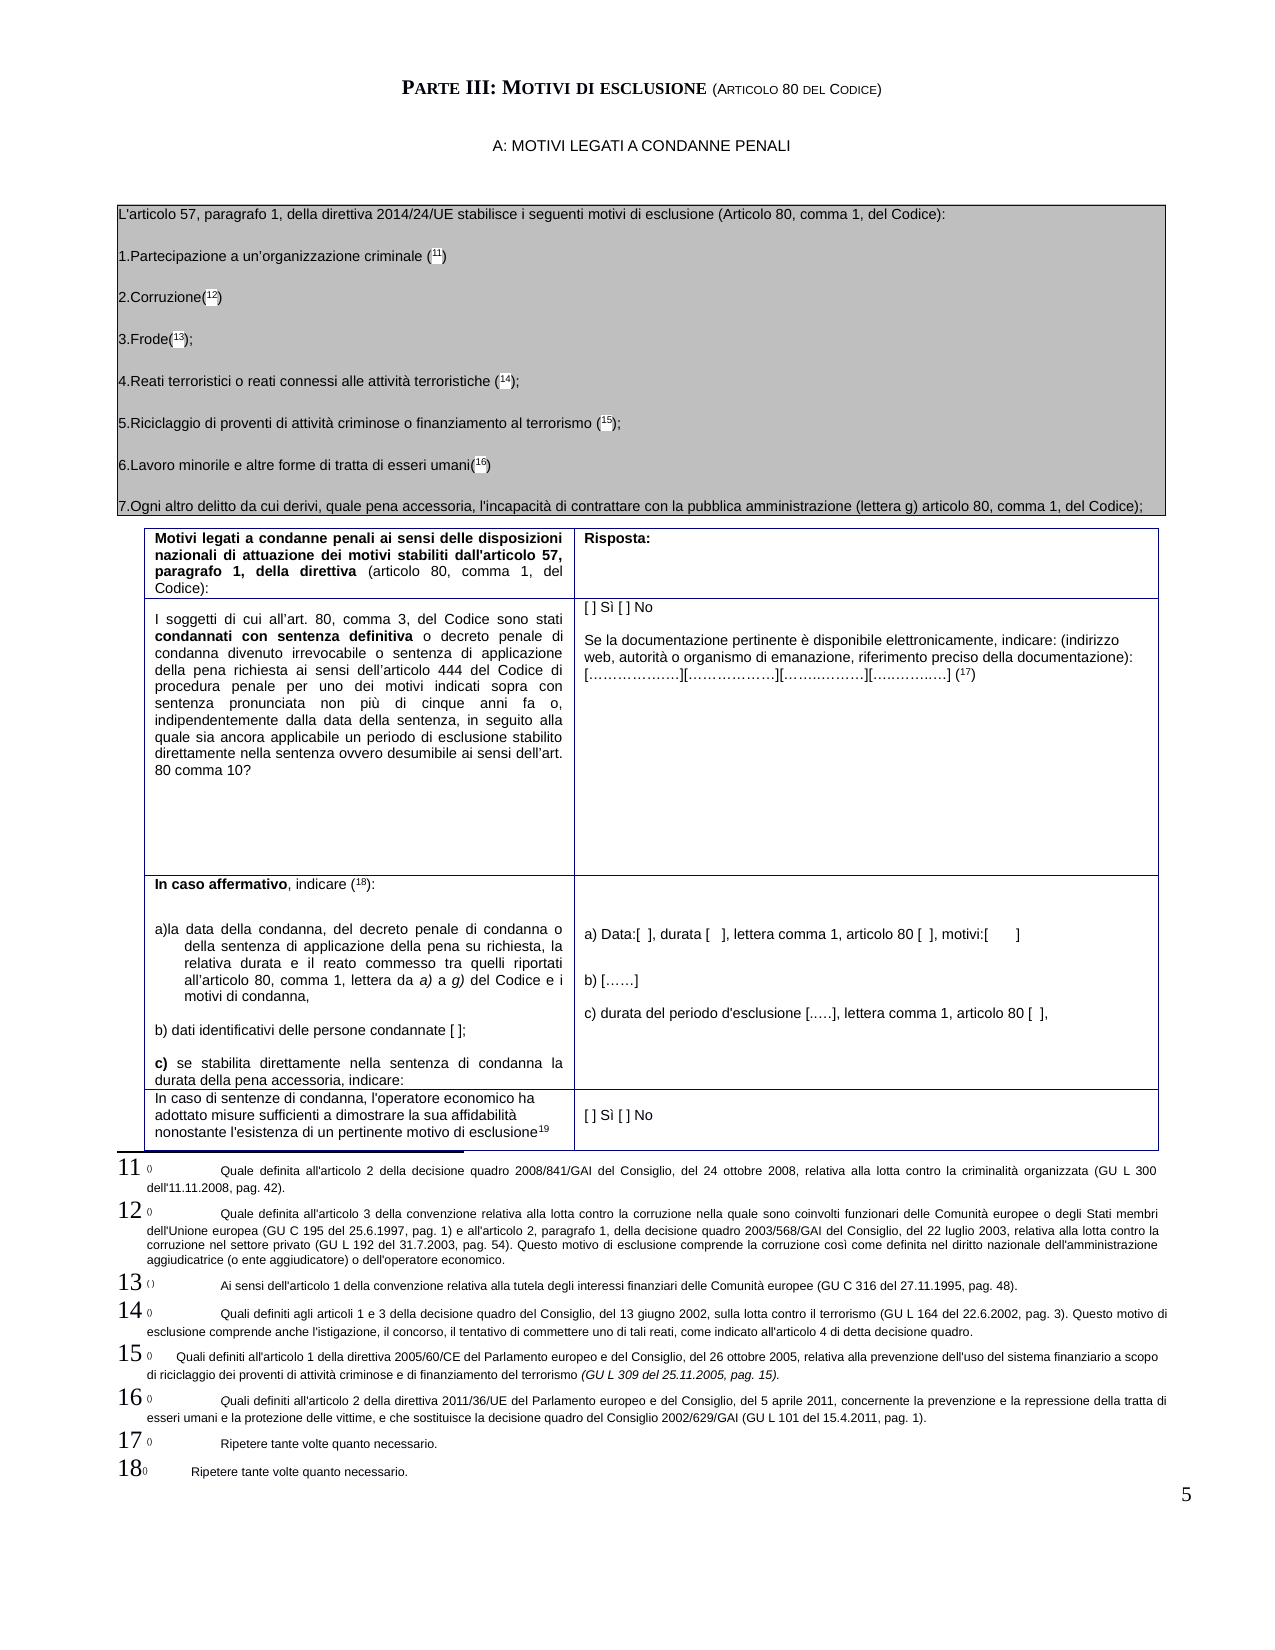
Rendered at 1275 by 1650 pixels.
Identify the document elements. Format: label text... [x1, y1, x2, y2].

text L'articolo 57, paragrafo 1, della direttiva 2014/24/UE stabilisce i seguenti motivi di esclusione (Articolo 80, comma 1, del Codice): [118, 206, 1165, 222]
table_header Risposta: [575, 529, 1158, 597]
list () Quali definiti all'articolo 1 della direttiva 2005/60/CE del Parlamento europeo e del Consiglio, del 26 ottobre 2005, relativa alla prevenzione dell'uso del sistema finanziario a scopo di riciclaggio dei proventi di attività criminose e di finanziamento del terrorismo (GU L 309 del 25.11.2005, pag. 15). [117, 1338, 1160, 1382]
table_cell I soggetti di cui all’art. 80, comma 3, del Codice sono stati condannati con sentenza definitiva o decreto penale di condanna divenuto irrevocabile o sentenza di applicazione della pena richiesta ai sensi dell’articolo 444 del Codice di procedura penale per uno dei motivi indicati sopra con sentenza pronunciata non più di cinque anni fa o, indipendentemente dalla data della sentenza, in seguito alla quale sia ancora applicabile un periodo di esclusione stabilito direttamente nella sentenza ovvero desumibile ai sensi dell’art. 80 comma 10? [145, 599, 574, 874]
table_cell [ ] Sì [ ] No Se la documentazione pertinente è disponibile elettronicamente, indicare: (indirizzo web, autorità o organismo di emanazione, riferimento preciso della documentazione): […………….…][………………][……..………][…..……..…] () [575, 599, 1158, 874]
list () Quali definiti agli articoli 1 e 3 della decisione quadro del Consiglio, del 13 giugno 2002, sulla lotta contro il terrorismo (GU L 164 del 22.6.2002, pag. 3). Questo motivo di esclusione comprende anche l'istigazione, il concorso, il tentativo di commettere uno di tali reati, come indicato all'articolo 4 di detta decisione quadro. [117, 1295, 1169, 1338]
list () Quali definiti all'articolo 2 della direttiva 2011/36/UE del Parlamento europeo e del Consiglio, del 5 aprile 2011, concernente la prevenzione e la repressione della tratta di esseri umani e la protezione delle vittime, e che sostituisce la decisione quadro del Consiglio 2002/629/GAI (GU L 101 del 15.4.2011, pag. 1). [117, 1382, 1168, 1425]
table_cell In caso di sentenze di condanna, l'operatore economico ha adottato misure sufficienti a dimostrare la sua affidabilità nonostante l'esistenza di un pertinente motivo di esclusione (autodisciplina o “Self-Cleaning”, cfr. articolo 80, comma 7)? [145, 1090, 574, 1149]
list Partecipazione a un’organizzazione criminale () [118, 246, 1165, 264]
list Riciclaggio di proventi di attività criminose o finanziamento al terrorismo (); [118, 413, 1165, 431]
list Ogni altro delitto da cui derivi, quale pena accessoria, l'incapacità di contrattare con la pubblica amministrazione (lettera g) articolo 80, comma 1, del Codice); [118, 497, 1165, 515]
table_cell In caso affermativo, indicare (): la data della condanna, del decreto penale di condanna o della sentenza di applicazione della pena su richiesta, la relativa durata e il reato commesso tra quelli riportati all’articolo 80, comma 1, lettera da a) a g) del Codice e i motivi di condanna, b) dati identificativi delle persone condannate [ ]; c) se stabilita direttamente nella sentenza di condanna la durata della pena accessoria, indicare: [145, 876, 574, 1089]
title A: Motivi legati a condanne penali [117, 137, 1166, 154]
table_cell a) Data:[ ], durata [ ], lettera comma 1, articolo 80 [ ], motivi:[ ] b) [……] c) durata del periodo d'esclusione [..…], lettera comma 1, articolo 80 [ ], [575, 876, 1158, 1089]
list Lavoro minorile e altre forme di tratta di esseri umani() [118, 455, 1165, 473]
list Corruzione() [118, 288, 1165, 306]
list () Quale definita all'articolo 2 della decisione quadro 2008/841/GAI del Consiglio, del 24 ottobre 2008, relativa alla lotta contro la criminalità organizzata (GU L 300 dell'11.11.2008, pag. 42). [117, 1152, 1158, 1195]
list ( ) Ai sensi dell'articolo 1 della convenzione relativa alla tutela degli interessi finanziari delle Comunità europee (GU C 316 del 27.11.1995, pag. 48). [117, 1267, 1226, 1295]
list () Quale definita all'articolo 3 della convenzione relativa alla lotta contro la corruzione nella quale sono coinvolti funzionari delle Comunità europee o degli Stati membri dell'Unione europea (GU C 195 del 25.6.1997, pag. 1) e all'articolo 2, paragrafo 1, della decisione quadro 2003/568/GAI del Consiglio, del 22 luglio 2003, relativa alla lotta contro la corruzione nel settore privato (GU L 192 del 31.7.2003, pag. 54). Questo motivo di esclusione comprende la corruzione così come definita nel diritto nazionale dell'amministrazione aggiudicatrice (o ente aggiudicatore) o dell'operatore economico. [117, 1195, 1160, 1267]
table_cell [ ] Sì [ ] No [575, 1090, 1158, 1149]
list Frode(); [118, 330, 1165, 348]
title Parte III: Motivi di esclusione (Articolo 80 del Codice) [117, 75, 1166, 99]
list Reati terroristici o reati connessi alle attività terroristiche (); [118, 372, 1165, 389]
table_header Motivi legati a condanne penali ai sensi delle disposizioni nazionali di attuazione dei motivi stabiliti dall'articolo 57, paragrafo 1, della direttiva (articolo 80, comma 1, del Codice): [145, 529, 574, 597]
